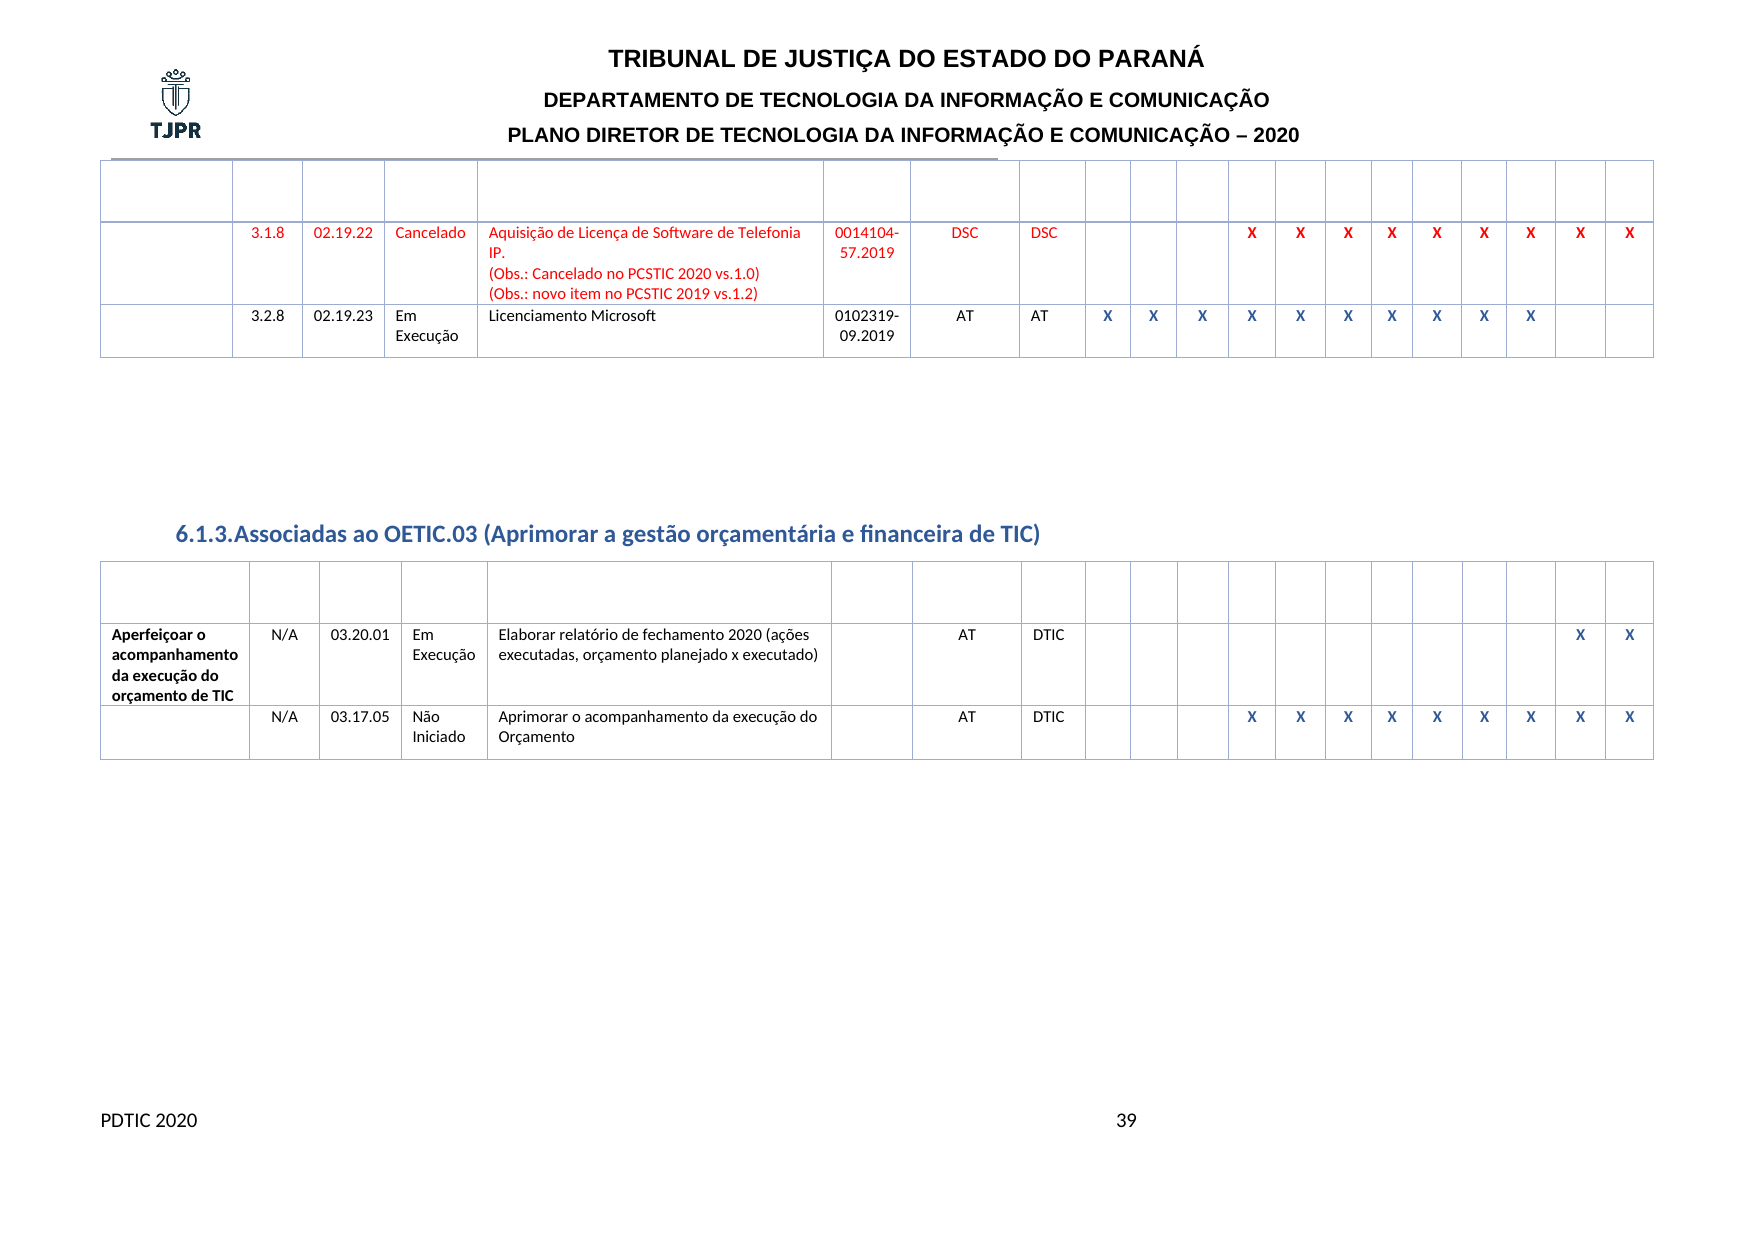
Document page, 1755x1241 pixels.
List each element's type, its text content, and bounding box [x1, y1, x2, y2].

table_cell X [1177, 305, 1228, 357]
table_cell X [1462, 305, 1506, 357]
table_header Ago [1413, 161, 1461, 221]
table_cell [1131, 624, 1177, 705]
table_header Jul [1372, 161, 1412, 221]
table_header Nov [1556, 562, 1605, 623]
table_header Dez [1606, 161, 1653, 221]
table_header Abr [1229, 562, 1275, 623]
table_cell [1507, 624, 1555, 705]
table_cell X [1326, 305, 1371, 357]
table_cell X [1606, 706, 1653, 758]
table_cell Licenciamento Microsoft [478, 305, 823, 357]
table_header Descrição da Ação / Projeto [478, 161, 823, 221]
table_cell [1086, 624, 1130, 705]
table_cell X [1507, 305, 1555, 357]
table_cell DTIC [1022, 624, 1085, 705]
table_cell [1178, 706, 1228, 758]
table_cell AT [913, 706, 1021, 758]
table_cell AT [911, 305, 1019, 357]
table_header SEI [832, 562, 912, 623]
table_header Fev [1131, 161, 1176, 221]
table_cell X [1326, 706, 1371, 758]
table_cell 02.19.22 [303, 223, 384, 304]
table_cell X [1276, 706, 1325, 758]
table_cell X [1556, 706, 1605, 758]
table_cell [1178, 624, 1228, 705]
table_cell Aprimorar o acompanhamento da execução do Orçamento [488, 706, 831, 758]
table_header Ago [1413, 562, 1462, 623]
table_cell X [1413, 305, 1461, 357]
table_header Jun [1326, 161, 1371, 221]
table_cell X [1606, 223, 1653, 304]
table_cell AT [913, 624, 1021, 705]
table_cell N/A [250, 706, 319, 758]
table_cell [1606, 305, 1653, 357]
table_header Status [385, 161, 477, 221]
table_cell [832, 624, 912, 705]
table_header Nov [1556, 161, 1605, 221]
table_cell 0102319-09.2019 [824, 305, 910, 357]
table_cell [832, 706, 912, 758]
table_header Ação [320, 562, 401, 623]
table_cell X [1086, 305, 1130, 357]
table_header Iniciativa Estratégica [101, 161, 232, 221]
table_cell [101, 223, 232, 304]
table_cell [1131, 706, 1177, 758]
table_cell X [1276, 223, 1325, 304]
table_cell 02.19.23 [303, 305, 384, 357]
table_cell 03.17.05 [320, 706, 401, 758]
table_cell Elaborar relatório de fechamento 2020 (ações executadas, orçamento planejado x executado) [488, 624, 831, 705]
table_header Status [402, 562, 487, 623]
table_cell [1556, 305, 1605, 357]
table_header Mar [1178, 562, 1228, 623]
table_cell [1086, 223, 1130, 304]
table_cell 0014104-57.2019 [824, 223, 910, 304]
table_cell DTIC [1022, 706, 1085, 758]
table_cell [1131, 223, 1176, 304]
table_header Dez [1606, 562, 1653, 623]
table_cell X [1229, 223, 1275, 304]
table_cell 3.1.8 [233, 223, 302, 304]
table_cell X [1606, 624, 1653, 705]
table_header Mai [1276, 161, 1325, 221]
table_cell X [1413, 223, 1461, 304]
table_cell [1086, 706, 1130, 758]
table_cell AT [1020, 305, 1085, 357]
subtitle Associadas ao OETIC.03 (Aprimorar a gestão orçamentária e financeira de TIC) [175, 518, 1654, 549]
table_cell X [1372, 223, 1412, 304]
table_header Apoio [1020, 161, 1085, 221]
table_cell X [1462, 223, 1506, 304]
table_header Gestor Responsável [913, 562, 1021, 623]
table_header Iniciativa Estratégica [101, 562, 249, 623]
table_cell X [1326, 223, 1371, 304]
table_cell DSC [911, 223, 1019, 304]
table_header PCSTIC 2020 vs 1.3 [233, 161, 302, 221]
table_header Fev [1131, 562, 1177, 623]
table_cell X [1413, 706, 1462, 758]
table_cell N/A [250, 624, 319, 705]
table_header Set [1463, 562, 1506, 623]
table_header Mar [1177, 161, 1228, 221]
table_cell X [1372, 305, 1412, 357]
table_cell [1463, 624, 1506, 705]
table_header Jan [1086, 562, 1130, 623]
table_cell Não Iniciado [402, 706, 487, 758]
table_cell 3.2.8 [233, 305, 302, 357]
table_header SEI [824, 161, 910, 221]
table_header Jan [1086, 161, 1130, 221]
table_cell Aperfeiçoar o acompanhamento da execução do orçamento de TIC [101, 624, 249, 705]
table_cell Em Execução [385, 305, 477, 357]
table_header Mai [1276, 562, 1325, 623]
table_cell X [1229, 305, 1275, 357]
table_cell [1413, 624, 1462, 705]
table_header Jun [1326, 562, 1371, 623]
table_header Jul [1372, 562, 1412, 623]
table_cell [1229, 624, 1275, 705]
table_cell X [1507, 706, 1555, 758]
table_cell Em Execução [402, 624, 487, 705]
table_cell X [1276, 305, 1325, 357]
table_header Gestor Responsável [911, 161, 1019, 221]
table_header Apoio [1022, 562, 1085, 623]
table_cell [1372, 624, 1412, 705]
table_header PCSTIC 2020 vs 1.3 [250, 562, 319, 623]
table_cell [1326, 624, 1371, 705]
table_cell [1177, 223, 1228, 304]
table_cell X [1556, 223, 1605, 304]
table_cell X [1131, 305, 1176, 357]
table_cell DSC [1020, 223, 1085, 304]
table_cell Cancelado [385, 223, 477, 304]
table_cell X [1556, 624, 1605, 705]
table_cell 03.20.01 [320, 624, 401, 705]
table_header Out [1507, 161, 1555, 221]
table_cell [101, 305, 232, 357]
table_cell [101, 706, 249, 758]
table_header Out [1507, 562, 1555, 623]
table_cell Aquisição de Licença de Software de Telefonia IP. (Obs.: Cancelado no PCSTIC 2020 vs.1.0) (Obs.: novo item no PCSTIC 2019 vs.1.2) [478, 223, 823, 304]
table_cell [1276, 624, 1325, 705]
table_header Descrição da Ação / Projeto [488, 562, 831, 623]
table_header Abr [1229, 161, 1275, 221]
table_cell X [1229, 706, 1275, 758]
table_header Ação [303, 161, 384, 221]
table_cell X [1463, 706, 1506, 758]
table_cell X [1507, 223, 1555, 304]
table_cell X [1372, 706, 1412, 758]
table_header Set [1462, 161, 1506, 221]
